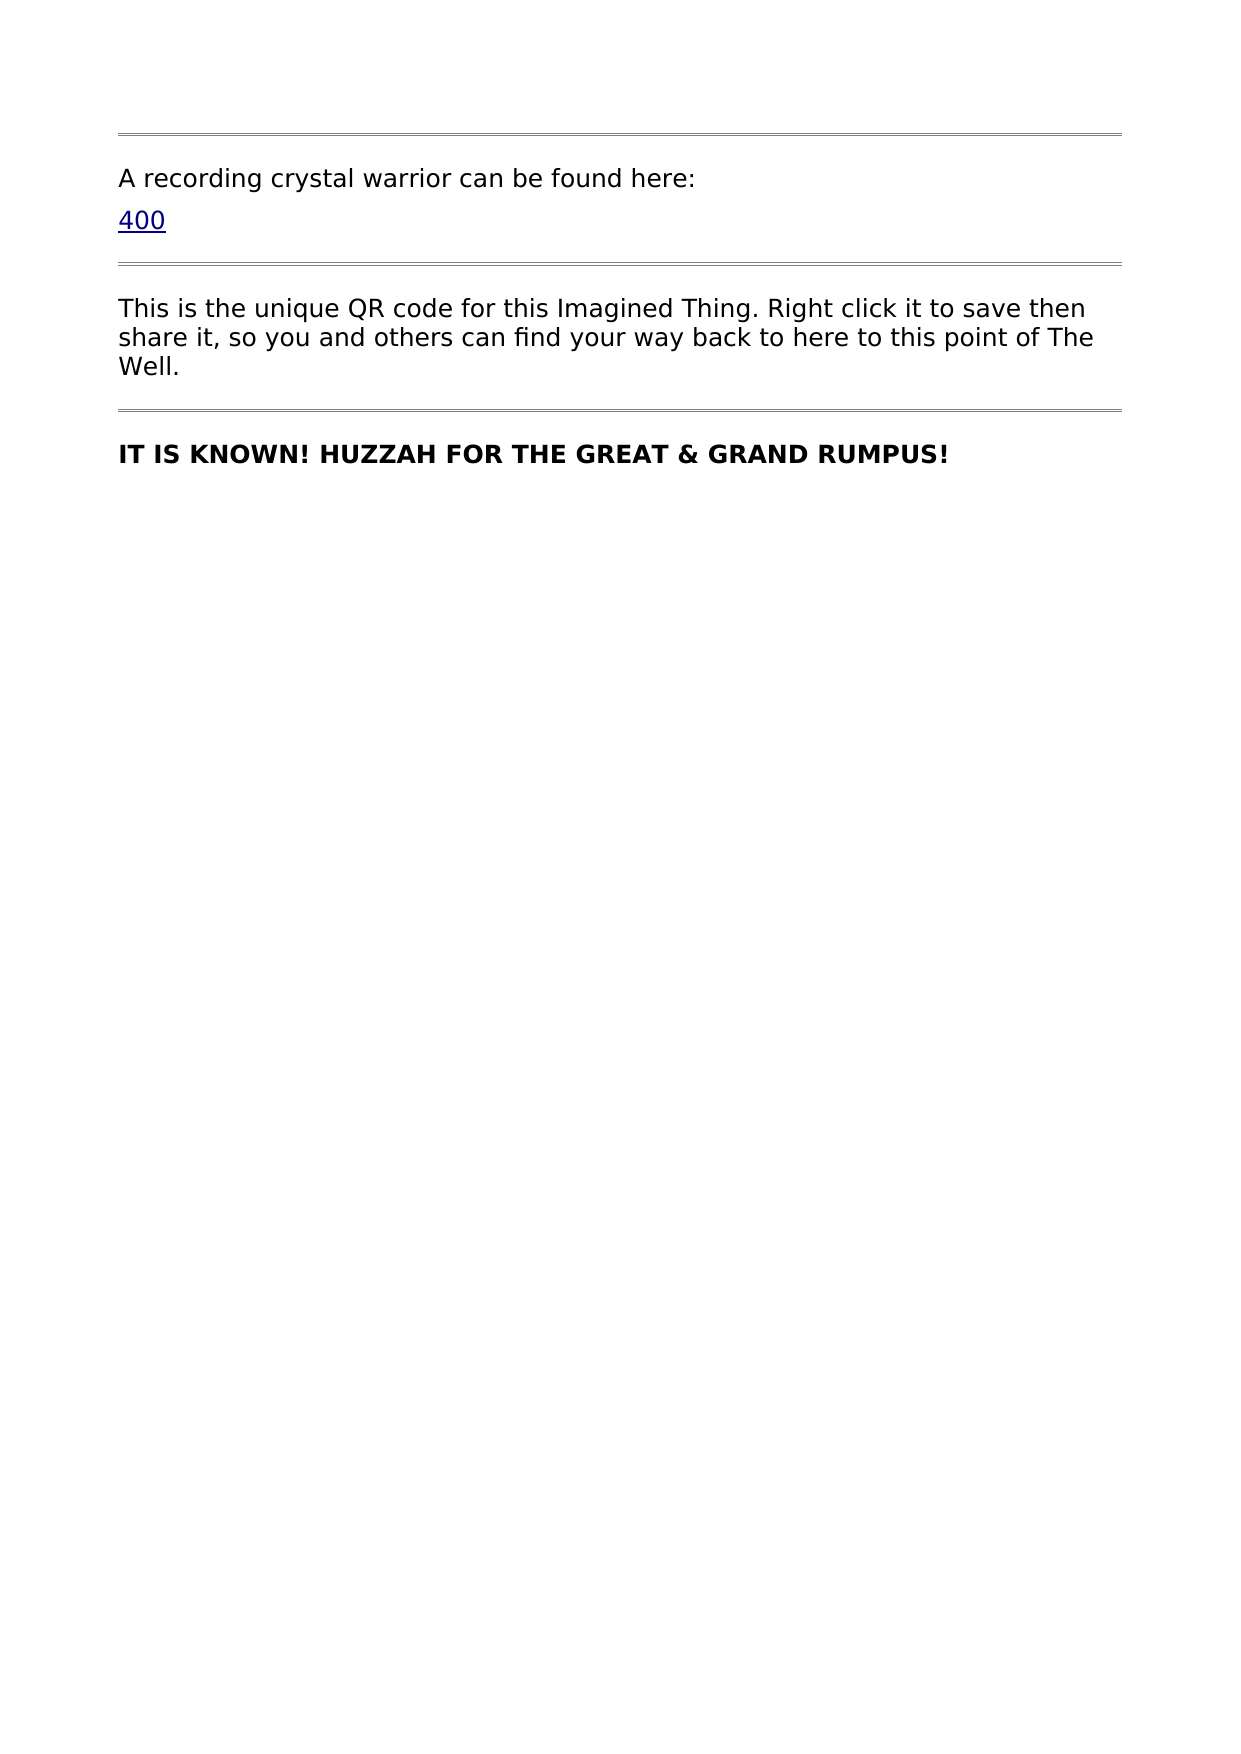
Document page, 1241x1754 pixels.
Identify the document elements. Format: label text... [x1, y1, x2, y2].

text 400 [118, 206, 1122, 235]
text IT IS KNOWN! HUZZAH FOR THE GREAT & GRAND RUMPUS! [118, 441, 1122, 470]
text A recording crystal warrior can be found here: [118, 164, 1122, 194]
text This is the unique QR code for this Imagined Thing. Right click it to save then share it, so you and others can find your way back to here to this point of The Well. [118, 294, 1122, 382]
